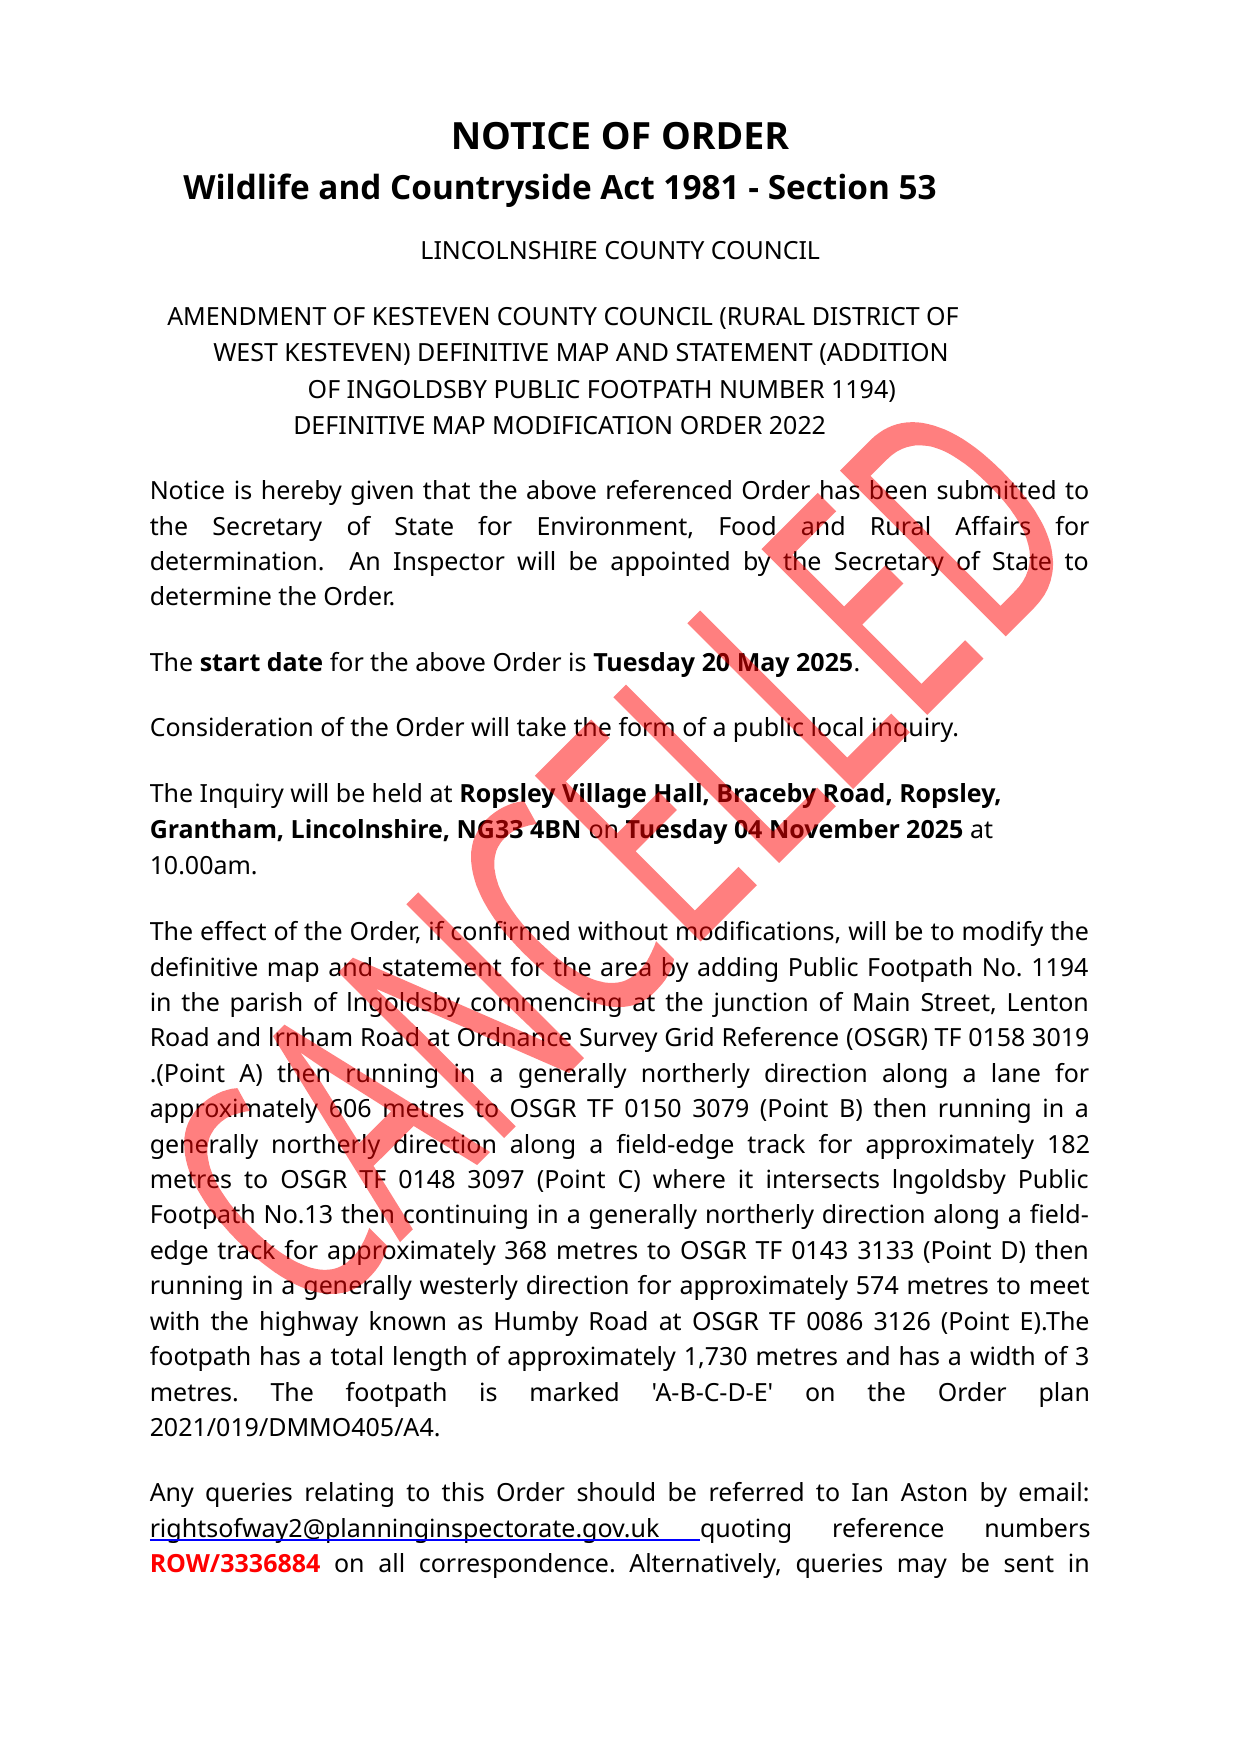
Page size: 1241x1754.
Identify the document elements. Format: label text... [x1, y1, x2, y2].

text WEST KESTEVEN) DEFINITIVE MAP AND STATEMENT (ADDITION [213, 335, 1091, 369]
text The effect of the Order, if confirmed without modifications, will be to modify the definitive map and statement for the area by adding Public Footpath No. 1194 in the parish of lngoldsby commencing at the junction of Main Street, Lenton Road and lrnham Road at Ordnance Survey Grid Reference (OSGR) TF 0158 3019 .(Point A) then running in a generally northerly direction along a lane for approximately 606 metres to OSGR TF 0150 3079 (Point B) then running in a generally northerly direction along a field-edge track for approximately 182 metres to OSGR TF 0148 3097 (Point C) where it intersects lngoldsby Public Footpath No.13 then continuing in a generally northerly direction along a field-edge track for approximately 368 metres to OSGR TF 0143 3133 (Point D) then running in a generally westerly direction for approximately 574 metres to meet with the highway known as Humby Road at OSGR TF 0086 3126 (Point E).The footpath has a total length of approximately 1,730 metres and has a width of 3 metres. The footpath is marked 'A-B-C-D-E' on the Order plan 2021/019/DMMO405/A4. [149, 914, 1091, 1444]
text NOTICE OF ORDER [150, 109, 1090, 160]
text Consideration of the Order will take the form of a public local inquiry. [801, 710, 1091, 744]
text Notice is hereby given that the above referenced Order has been submitted to the Secretary of State for Environment, Food and Rural Affairs for determination. An Inspector will be appointed by the Secretary of State to determine the Order. [1005, 473, 1091, 613]
text Notice is hereby given that the above referenced Order has been submitted to the Secretary of State for Environment, Food and Rural Affairs for determination. An Inspector will be appointed by the Secretary of State to determine the Order. [872, 473, 1029, 605]
text DEFINITIVE MAP MODIFICATION ORDER 2022 [293, 408, 1091, 442]
text LINCOLNSHIRE COUNTY COUNCIL [150, 232, 1091, 267]
text The start date for the above Order is Tuesday 20 May 2025. [966, 644, 1091, 678]
text OF INGOLDSBY PUBLIC FOOTPATH NUMBER 1194) [307, 371, 1091, 405]
text The start date for the above Order is Tuesday 20 May 2025. [149, 644, 741, 678]
text Consideration of the Order will take the form of a public local inquiry. [653, 710, 807, 744]
text The Inquiry will be held at Ropsley Village Hall, Braceby Road, Ropsley, Grantham, Lincolnshire, NG33 4BN on Tuesday 04 November 2025 at 10.00am. [567, 775, 1091, 882]
text The start date for the above Order is Tuesday 20 May 2025. [883, 644, 960, 678]
text Any queries relating to this Order should be referred to Ian Aston by email: rightsofway2@planninginspectorate.gov.uk quoting reference numbers ROW/3336884 on all correspondence. Alternatively, queries may be sent in [149, 1475, 1091, 1580]
text Wildlife and Countryside Act 1981 - Section 53 [183, 164, 1091, 209]
text The start date for the above Order is Tuesday 20 May 2025. [735, 644, 889, 678]
text AMENDMENT OF KESTEVEN COUNTY COUNCIL (RURAL DISTRICT OF [167, 299, 1091, 333]
text Consideration of the Order will take the form of a public local inquiry. [149, 710, 659, 744]
text Notice is hereby given that the above referenced Order has been submitted to the Secretary of State for Environment, Food and Rural Affairs for determination. An Inspector will be appointed by the Secretary of State to determine the Order. [149, 473, 981, 613]
text The Inquiry will be held at Ropsley Village Hall, Braceby Road, Ropsley, Grantham, Lincolnshire, NG33 4BN on Tuesday 04 November 2025 at 10.00am. [149, 775, 640, 882]
